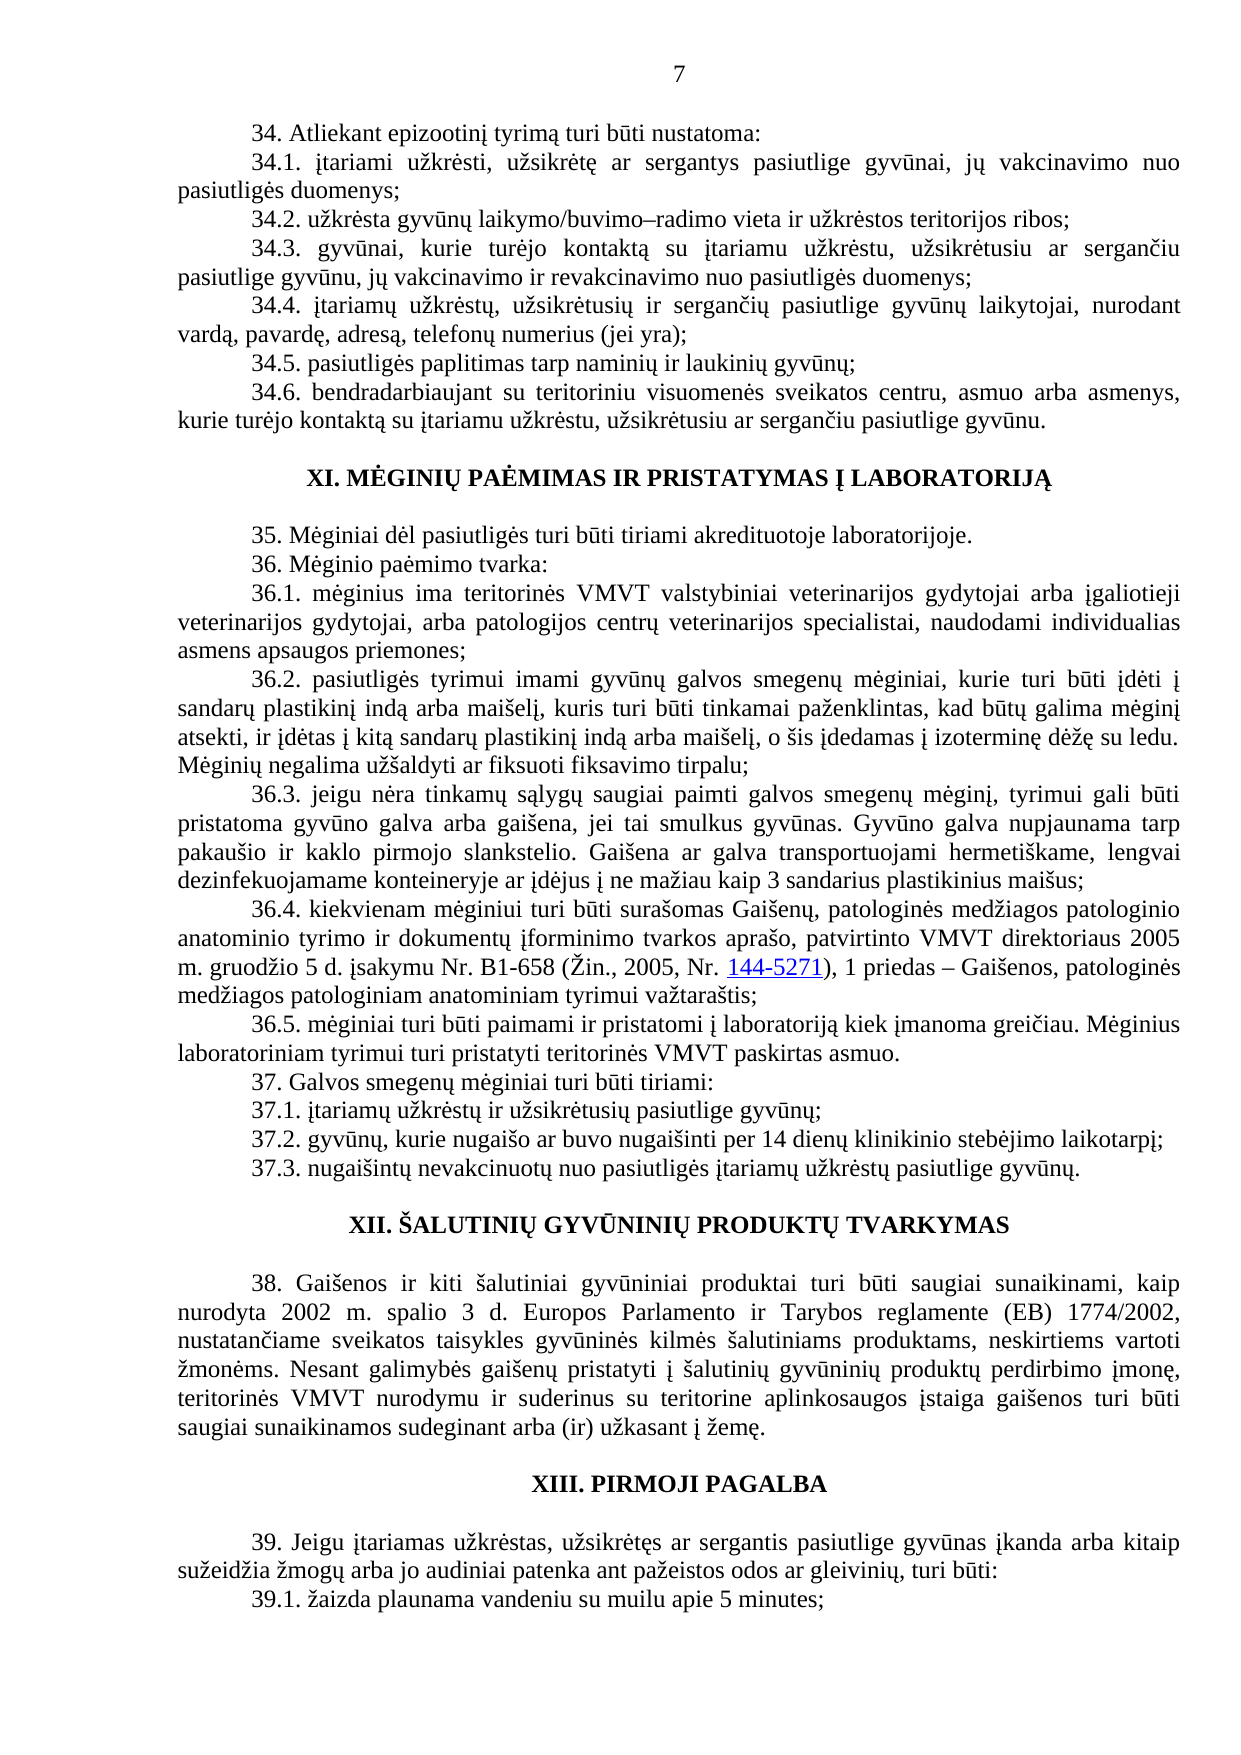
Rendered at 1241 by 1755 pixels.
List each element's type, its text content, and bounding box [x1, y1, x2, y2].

text 34.2. užkrėsta gyvūnų laikymo/buvimo–radimo vieta ir užkrėstos teritorijos ribos; [177, 204, 1181, 233]
text 36.3. jeigu nėra tinkamų sąlygų saugiai paimti galvos smegenų mėginį, tyrimui gali būti pristatoma gyvūno galva arba gaišena, jei tai smulkus gyvūnas. Gyvūno galva nupjaunama tarp pakaušio ir kaklo pirmojo slankstelio. Gaišena ar galva transportuojami hermetiškame, lengvai dezinfekuojamame konteineryje ar įdėjus į ne mažiau kaip 3 sandarius plastikinius maišus; [177, 779, 1181, 894]
text 36.5. mėginiai turi būti paimami ir pristatomi į laboratoriją kiek įmanoma greičiau. Mėginius laboratoriniam tyrimui turi pristatyti teritorinės VMVT paskirtas asmuo. [177, 1009, 1181, 1067]
text 34. Atliekant epizootinį tyrimą turi būti nustatoma: [177, 118, 1181, 147]
text 36. Mėginio paėmimo tvarka: [177, 549, 1181, 578]
text 36.2. pasiutligės tyrimui imami gyvūnų galvos smegenų mėginiai, kurie turi būti įdėti į sandarų plastikinį indą arba maišelį, kuris turi būti tinkamai paženklintas, kad būtų galima mėginį atsekti, ir įdėtas į kitą sandarų plastikinį indą arba maišelį, o šis įdedamas į izoterminę dėžę su ledu. Mėginių negalima užšaldyti ar fiksuoti fiksavimo tirpalu; [177, 664, 1181, 779]
text 34.3. gyvūnai, kurie turėjo kontaktą su įtariamu užkrėstu, užsikrėtusiu ar sergančiu pasiutlige gyvūnu, jų vakcinavimo ir revakcinavimo nuo pasiutligės duomenys; [177, 233, 1181, 291]
text 39.1. žaizda plaunama vandeniu su muilu apie 5 minutes; [177, 1584, 1181, 1613]
text 35. Mėginiai dėl pasiutligės turi būti tiriami akredituotoje laboratorijoje. [177, 521, 1181, 549]
text 39. Jeigu įtariamas užkrėstas, užsikrėtęs ar sergantis pasiutlige gyvūnas įkanda arba kitaip sužeidžia žmogų arba jo audiniai patenka ant pažeistos odos ar gleivinių, turi būti: [177, 1527, 1181, 1584]
text 37.2. gyvūnų, kurie nugaišo ar buvo nugaišinti per 14 dienų klinikinio stebėjimo laikotarpį; [177, 1124, 1181, 1153]
text 34.5. pasiutligės paplitimas tarp naminių ir laukinių gyvūnų; [177, 348, 1181, 377]
text 34.1. įtariami užkrėsti, užsikrėtę ar sergantys pasiutlige gyvūnai, jų vakcinavimo nuo pasiutligės duomenys; [177, 147, 1181, 204]
text 36.1. mėginius ima teritorinės VMVT valstybiniai veterinarijos gydytojai arba įgaliotieji veterinarijos gydytojai, arba patologijos centrų veterinarijos specialistai, naudodami individualias asmens apsaugos priemones; [177, 578, 1181, 664]
text XIII. PIRMOJI PAGALBA [177, 1469, 1181, 1498]
text 37.1. įtariamų užkrėstų ir užsikrėtusių pasiutlige gyvūnų; [177, 1096, 1181, 1124]
text 37. Galvos smegenų mėginiai turi būti tiriami: [177, 1067, 1181, 1096]
text XI. MĖGINIŲ PAĖMIMAS IR PRISTATYMAS Į LABORATORIJĄ [177, 463, 1181, 492]
text 37.3. nugaišintų nevakcinuotų nuo pasiutligės įtariamų užkrėstų pasiutlige gyvūnų. [177, 1153, 1181, 1182]
text 38. Gaišenos ir kiti šalutiniai gyvūniniai produktai turi būti saugiai sunaikinami, kaip nurodyta 2002 m. spalio 3 d. Europos Parlamento ir Tarybos reglamente (EB) 1774/2002, nustatančiame sveikatos taisykles gyvūninės kilmės šalutiniams produktams, neskirtiems vartoti žmonėms. Nesant galimybės gaišenų pristatyti į šalutinių gyvūninių produktų perdirbimo įmonę, teritorinės VMVT nurodymu ir suderinus su teritorine aplinkosaugos įstaiga gaišenos turi būti saugiai sunaikinamos sudeginant arba (ir) užkasant į žemę. [177, 1268, 1181, 1441]
text XII. ŠALUTINIŲ GYVŪNINIŲ PRODUKTŲ TVARKYMAS [177, 1211, 1181, 1239]
text 34.4. įtariamų užkrėstų, užsikrėtusių ir sergančių pasiutlige gyvūnų laikytojai, nurodant vardą, pavardę, adresą, telefonų numerius (jei yra); [177, 291, 1181, 348]
text 36.4. kiekvienam mėginiui turi būti surašomas Gaišenų, patologinės medžiagos patologinio anatominio tyrimo ir dokumentų įforminimo tvarkos aprašo, patvirtinto VMVT direktoriaus 2005 m. gruodžio 5 d. įsakymu Nr. B1-658 (Žin., 2005, Nr. 144-5271), 1 priedas – Gaišenos, patologinės medžiagos patologiniam anatominiam tyrimui važtaraštis; [177, 894, 1181, 1009]
text 34.6. bendradarbiaujant su teritoriniu visuomenės sveikatos centru, asmuo arba asmenys, kurie turėjo kontaktą su įtariamu užkrėstu, užsikrėtusiu ar sergančiu pasiutlige gyvūnu. [177, 377, 1181, 434]
